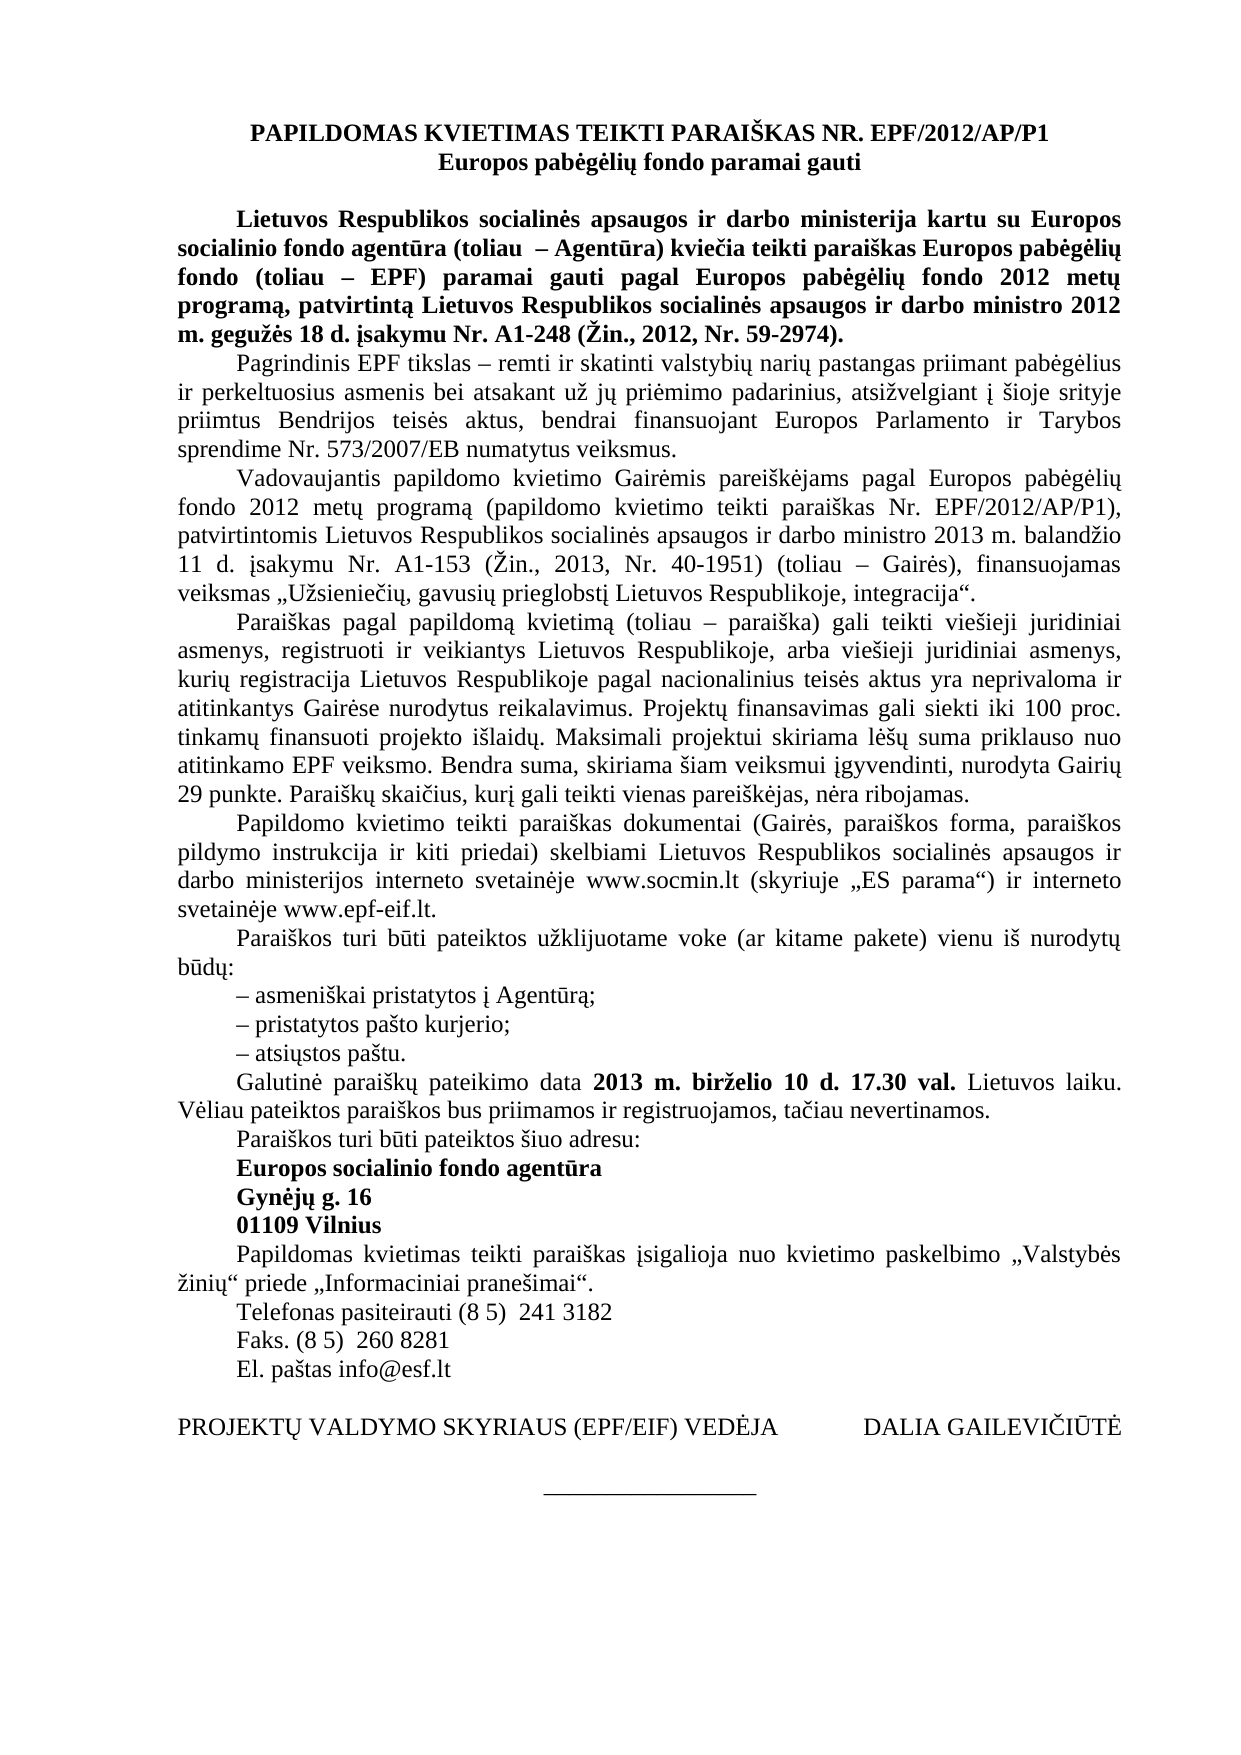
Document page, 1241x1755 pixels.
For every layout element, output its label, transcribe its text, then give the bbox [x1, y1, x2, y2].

text El. paštas info@esf.lt [177, 1354, 1122, 1383]
text 01109 Vilnius [177, 1211, 1122, 1239]
text – pristatytos pašto kurjerio; [177, 1009, 1122, 1038]
text projektų valdymo skyriaus (epf/eif) vedėja dalia gailevičiūtė [177, 1412, 1122, 1441]
text Faks. (8 5) 260 8281 [177, 1326, 1122, 1354]
text Telefonas pasiteirauti (8 5) 241 3182 [177, 1297, 1122, 1326]
text Paraiškas pagal papildomą kvietimą (toliau – paraiška) gali teikti viešieji juridiniai asmenys, registruoti ir veikiantys Lietuvos Respublikoje, arba viešieji juridiniai asmenys, kurių registracija Lietuvos Respublikoje pagal nacionalinius teisės aktus yra neprivaloma ir atitinkantys Gairėse nurodytus reikalavimus. Projektų finansavimas gali siekti iki 100 proc. tinkamų finansuoti projekto išlaidų. Maksimali projektui skiriama lėšų suma priklauso nuo atitinkamo EPF veiksmo. Bendra suma, skiriama šiam veiksmui įgyvendinti, nurodyta Gairių 29 punkte. Paraiškų skaičius, kurį gali teikti vienas pareiškėjas, nėra ribojamas. [177, 607, 1122, 808]
text Pagrindinis EPF tikslas – remti ir skatinti valstybių narių pastangas priimant pabėgėlius ir perkeltuosius asmenis bei atsakant už jų priėmimo padarinius, atsižvelgiant į šioje srityje priimtus Bendrijos teisės aktus, bendrai finansuojant Europos Parlamento ir Tarybos sprendime Nr. 573/2007/EB numatytus veiksmus. [177, 348, 1122, 463]
text Europos pabėgėlių fondo paramai gauti [177, 147, 1122, 176]
text Gynėjų g. 16 [177, 1182, 1122, 1211]
text _________________ [177, 1469, 1122, 1498]
text Lietuvos Respublikos socialinės apsaugos ir darbo ministerija kartu su Europos socialinio fondo agentūra (toliau – Agentūra) kviečia teikti paraiškas Europos pabėgėlių fondo (toliau – EPF) paramai gauti pagal Europos pabėgėlių fondo 2012 metų programą, patvirtintą Lietuvos Respublikos socialinės apsaugos ir darbo ministro 2012 m. gegužės 18 d. įsakymu Nr. A1-248 (Žin., 2012, Nr. 59-2974). [177, 204, 1122, 348]
text Vadovaujantis papildomo kvietimo Gairėmis pareiškėjams pagal Europos pabėgėlių fondo 2012 metų programą (papildomo kvietimo teikti paraiškas Nr. EPF/2012/AP/P1), patvirtintomis Lietuvos Respublikos socialinės apsaugos ir darbo ministro 2013 m. balandžio 11 d. įsakymu Nr. A1-153 (Žin., 2013, Nr. 40-1951) (toliau – Gairės), finansuojamas veiksmas „Užsieniečių, gavusių prieglobstį Lietuvos Respublikoje, integracija“. [177, 463, 1122, 607]
text Papildomas kvietimas teikti paraiškas įsigalioja nuo kvietimo paskelbimo „Valstybės žinių“ priede „Informaciniai pranešimai“. [177, 1239, 1122, 1297]
text Galutinė paraiškų pateikimo data 2013 m. birželio 10 d. 17.30 val. Lietuvos laiku. Vėliau pateiktos paraiškos bus priimamos ir registruojamos, tačiau nevertinamos. [177, 1067, 1122, 1124]
text Papildomo kvietimo teikti paraiškas dokumentai (Gairės, paraiškos forma, paraiškos pildymo instrukcija ir kiti priedai) skelbiami Lietuvos Respublikos socialinės apsaugos ir darbo ministerijos interneto svetainėje www.socmin.lt (skyriuje „ES parama“) ir interneto svetainėje www.epf-eif.lt. [177, 808, 1122, 923]
text Paraiškos turi būti pateiktos šiuo adresu: [177, 1124, 1122, 1153]
text – asmeniškai pristatytos į Agentūrą; [177, 981, 1122, 1009]
text – atsiųstos paštu. [177, 1038, 1122, 1067]
text Paraiškos turi būti pateiktos užklijuotame voke (ar kitame pakete) vienu iš nurodytų būdų: [177, 923, 1122, 981]
text Europos socialinio fondo agentūra [177, 1153, 1122, 1182]
text PAPILDOMAS KVIETIMAS TEIKTI PARAIŠKAS NR. EPF/2012/AP/P1 [177, 118, 1122, 147]
